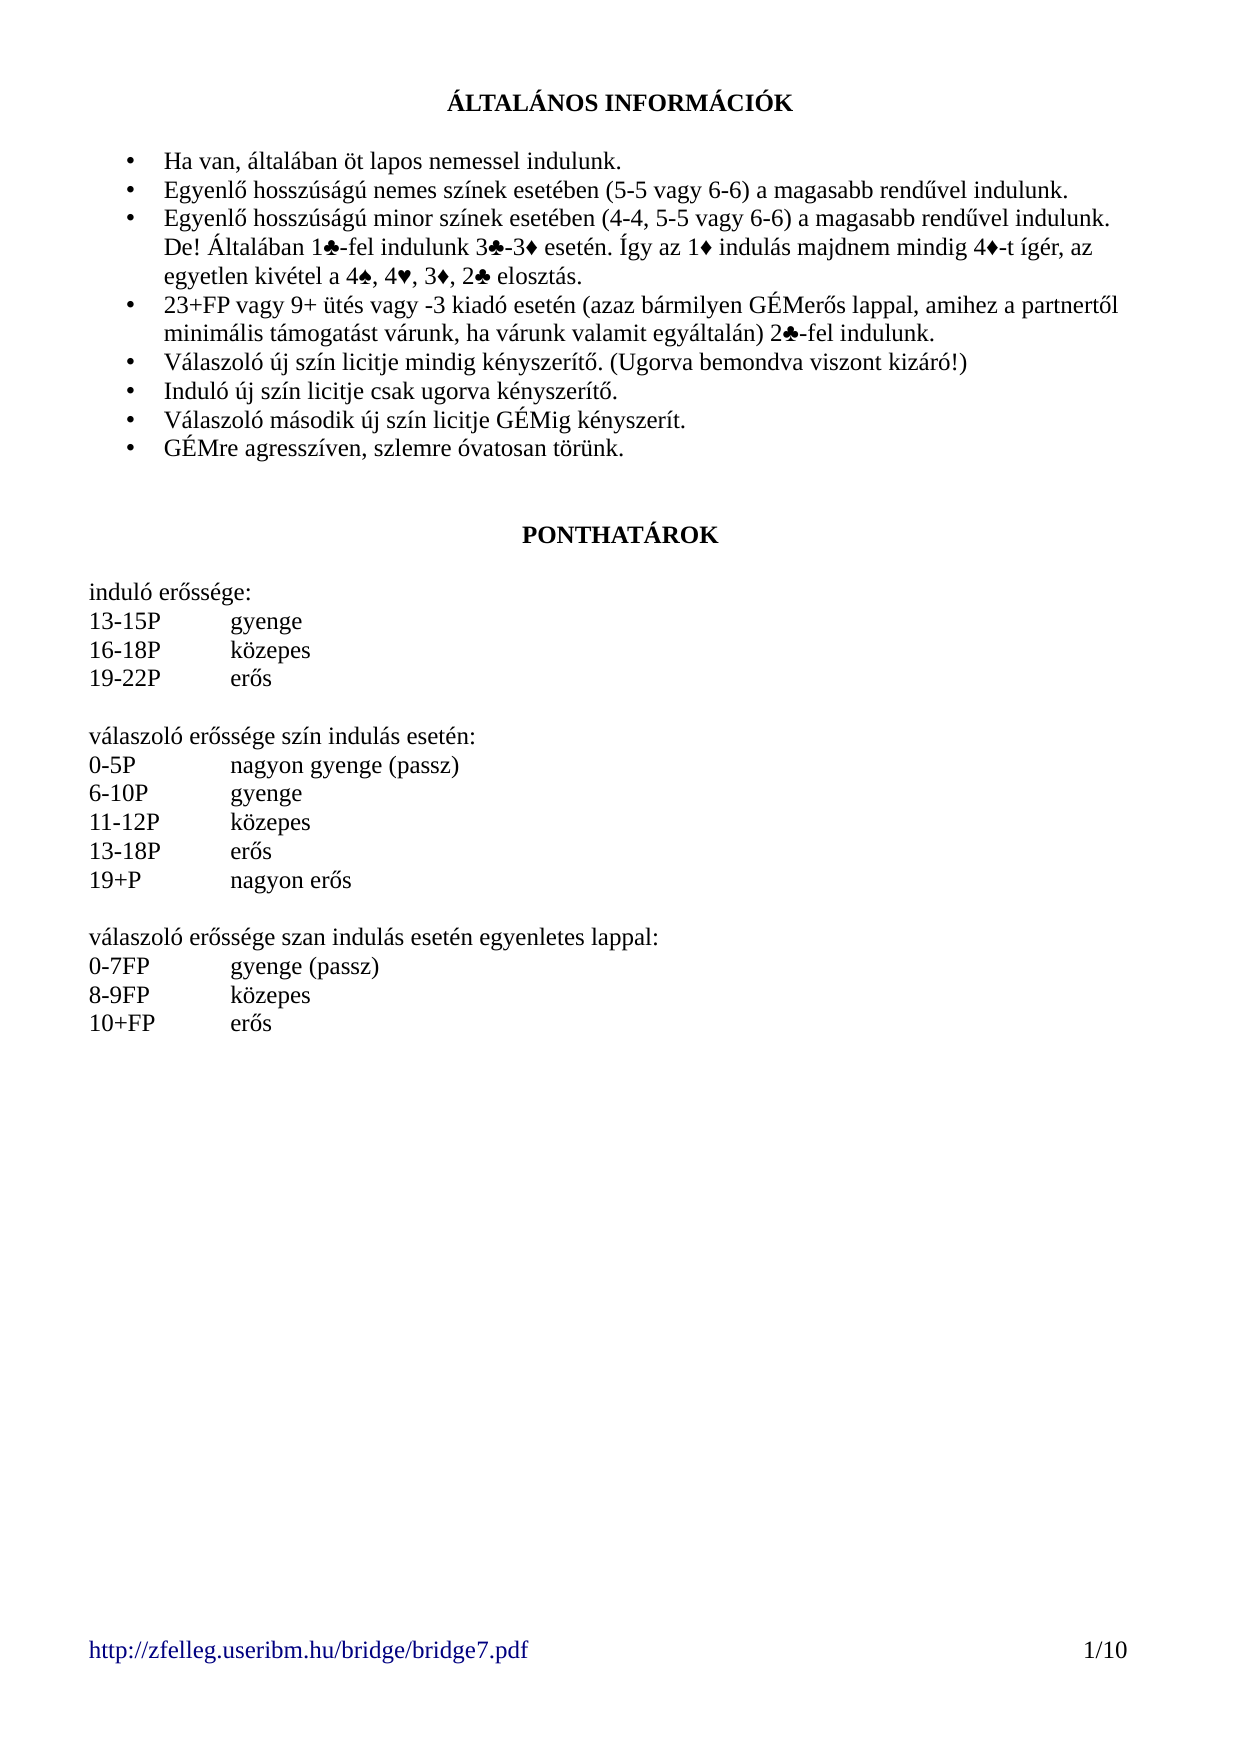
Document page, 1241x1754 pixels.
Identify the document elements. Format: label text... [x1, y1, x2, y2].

text 13-18P erős [88, 836, 1152, 865]
list Egyenlő hosszúságú nemes színek esetében (5-5 vagy 6-6) a magasabb rendűvel indulunk. [126, 175, 1152, 203]
text válaszoló erőssége szan indulás esetén egyenletes lappal: [88, 922, 1152, 951]
list Induló új szín licitje csak ugorva kényszerítő. [126, 376, 1152, 405]
text 8-9FP közepes [88, 980, 1152, 1008]
text 0-7FP gyenge (passz) [88, 951, 1152, 980]
list De! Általában 1♣-fel indulunk 3♣-3♦ esetén. Így az 1♦ indulás majdnem mindig 4♦-t ígér, az egyetlen kivétel a 4♠, 4♥, 3♦, 2♣ elosztás. [126, 232, 1152, 290]
text 19+P nagyon erős [88, 865, 1152, 893]
text 6-10P gyenge [88, 778, 1152, 807]
text 13-15P gyenge [88, 606, 1152, 635]
text 0-5P nagyon gyenge (passz) [88, 750, 1152, 778]
text ÁLTALÁNOS INFORMÁCIÓK [88, 88, 1152, 117]
text PONTHATÁROK [88, 520, 1152, 548]
list Ha van, általában öt lapos nemessel indulunk. [126, 146, 1152, 175]
list Válaszoló új szín licitje mindig kényszerítő. (Ugorva bemondva viszont kizáró!) [126, 347, 1152, 376]
list 23+FP vagy 9+ ütés vagy -3 kiadó esetén (azaz bármilyen GÉMerős lappal, amihez a partnertől minimális támogatást várunk, ha várunk valamit egyáltalán) 2♣-fel indulunk. [126, 290, 1152, 347]
text 16-18P közepes [88, 635, 1152, 663]
text 11-12P közepes [88, 807, 1152, 836]
text induló erőssége: [88, 577, 1152, 606]
list Egyenlő hosszúságú minor színek esetében (4-4, 5-5 vagy 6-6) a magasabb rendűvel indulunk. [126, 203, 1152, 232]
text 10+FP erős [88, 1008, 1152, 1037]
text 19-22P erős [88, 663, 1152, 692]
text válaszoló erőssége szín indulás esetén: [88, 721, 1152, 750]
list GÉMre agresszíven, szlemre óvatosan törünk. [126, 433, 1152, 462]
list Válaszoló második új szín licitje GÉMig kényszerít. [126, 405, 1152, 433]
